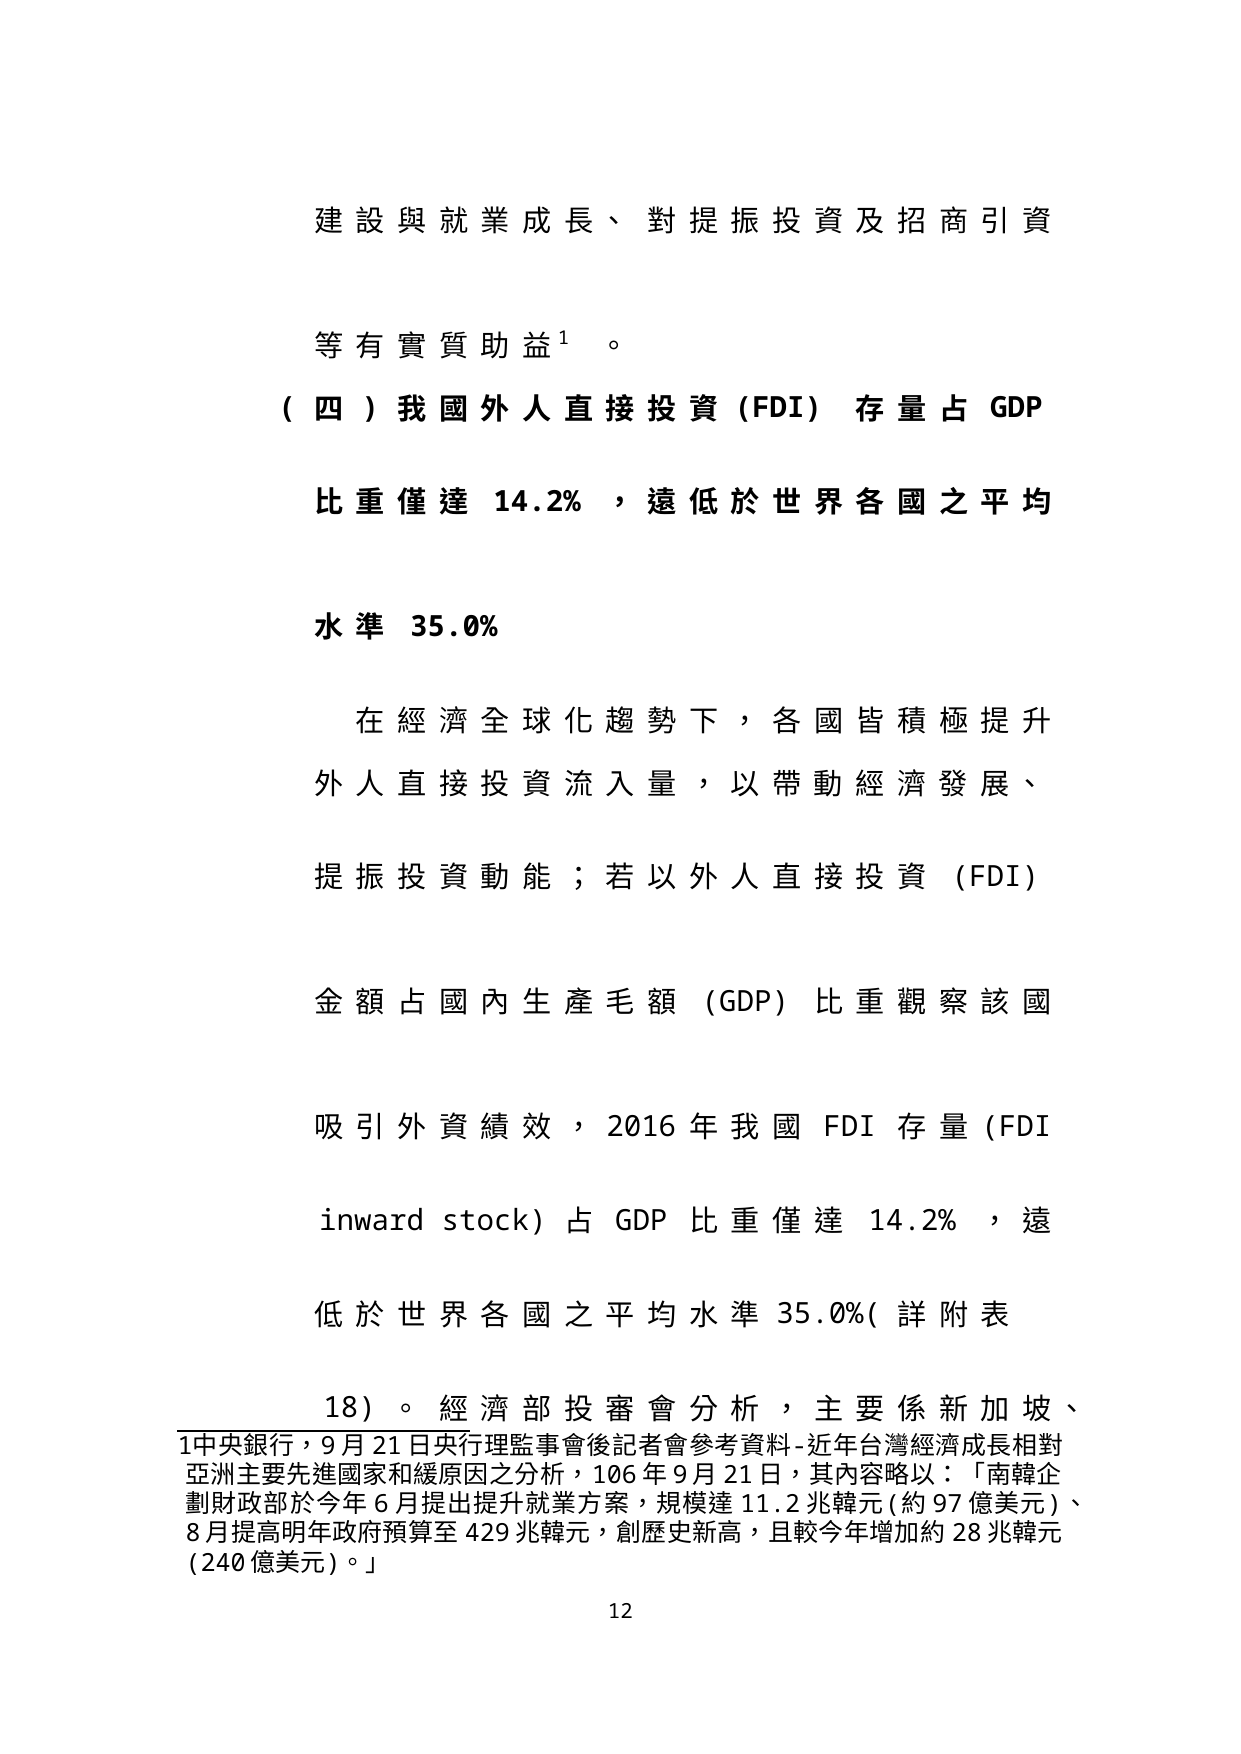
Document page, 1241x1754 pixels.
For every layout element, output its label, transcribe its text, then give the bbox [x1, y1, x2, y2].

text (四)我國外人直接投資(FDI) 存量占GDP比重僅達14.2%，遠低於世界各國之平均水準35.0% [242, 365, 1058, 677]
text 在經濟全球化趨勢下，各國皆積極提升外人直接投資流入量，以帶動經濟發展、提振投資動能；若以外人直接投資(FDI)金額占國內生產毛額(GDP)比重觀察該國吸引外資績效，2016年我國FDI存量(FDI inward stock)占GDP比重僅達14.2%，遠低於世界各國之平均水準35.0%(詳附表18)。經濟部投審會分析，主要係新加坡、中國大陸積極爭取國際投資、匯率政策影響資金流向、技職人才流失、低利率政策造成部分外商保險公司虧損離台、租稅優惠誘因大幅縮減，以及環評過程冗長等因素所致。 [271, 677, 1058, 1427]
text 中央銀行，9月21日央行理監事會後記者會參考資料-近年台灣經濟成長相對亞洲主要先進國家和緩原因之分析，106年9月21日，其內容略以：「南韓企劃財政部於今年6月提出提升就業方案，規模達11.2兆韓元(約97億美元)、8月提高明年政府預算至429兆韓元，創歷史新高，且較今年增加約28兆韓元(240億美元)。」 [177, 1431, 1063, 1577]
text 建設與就業成長、對提振投資及招商引資等有實質助益。 [271, 177, 1058, 365]
